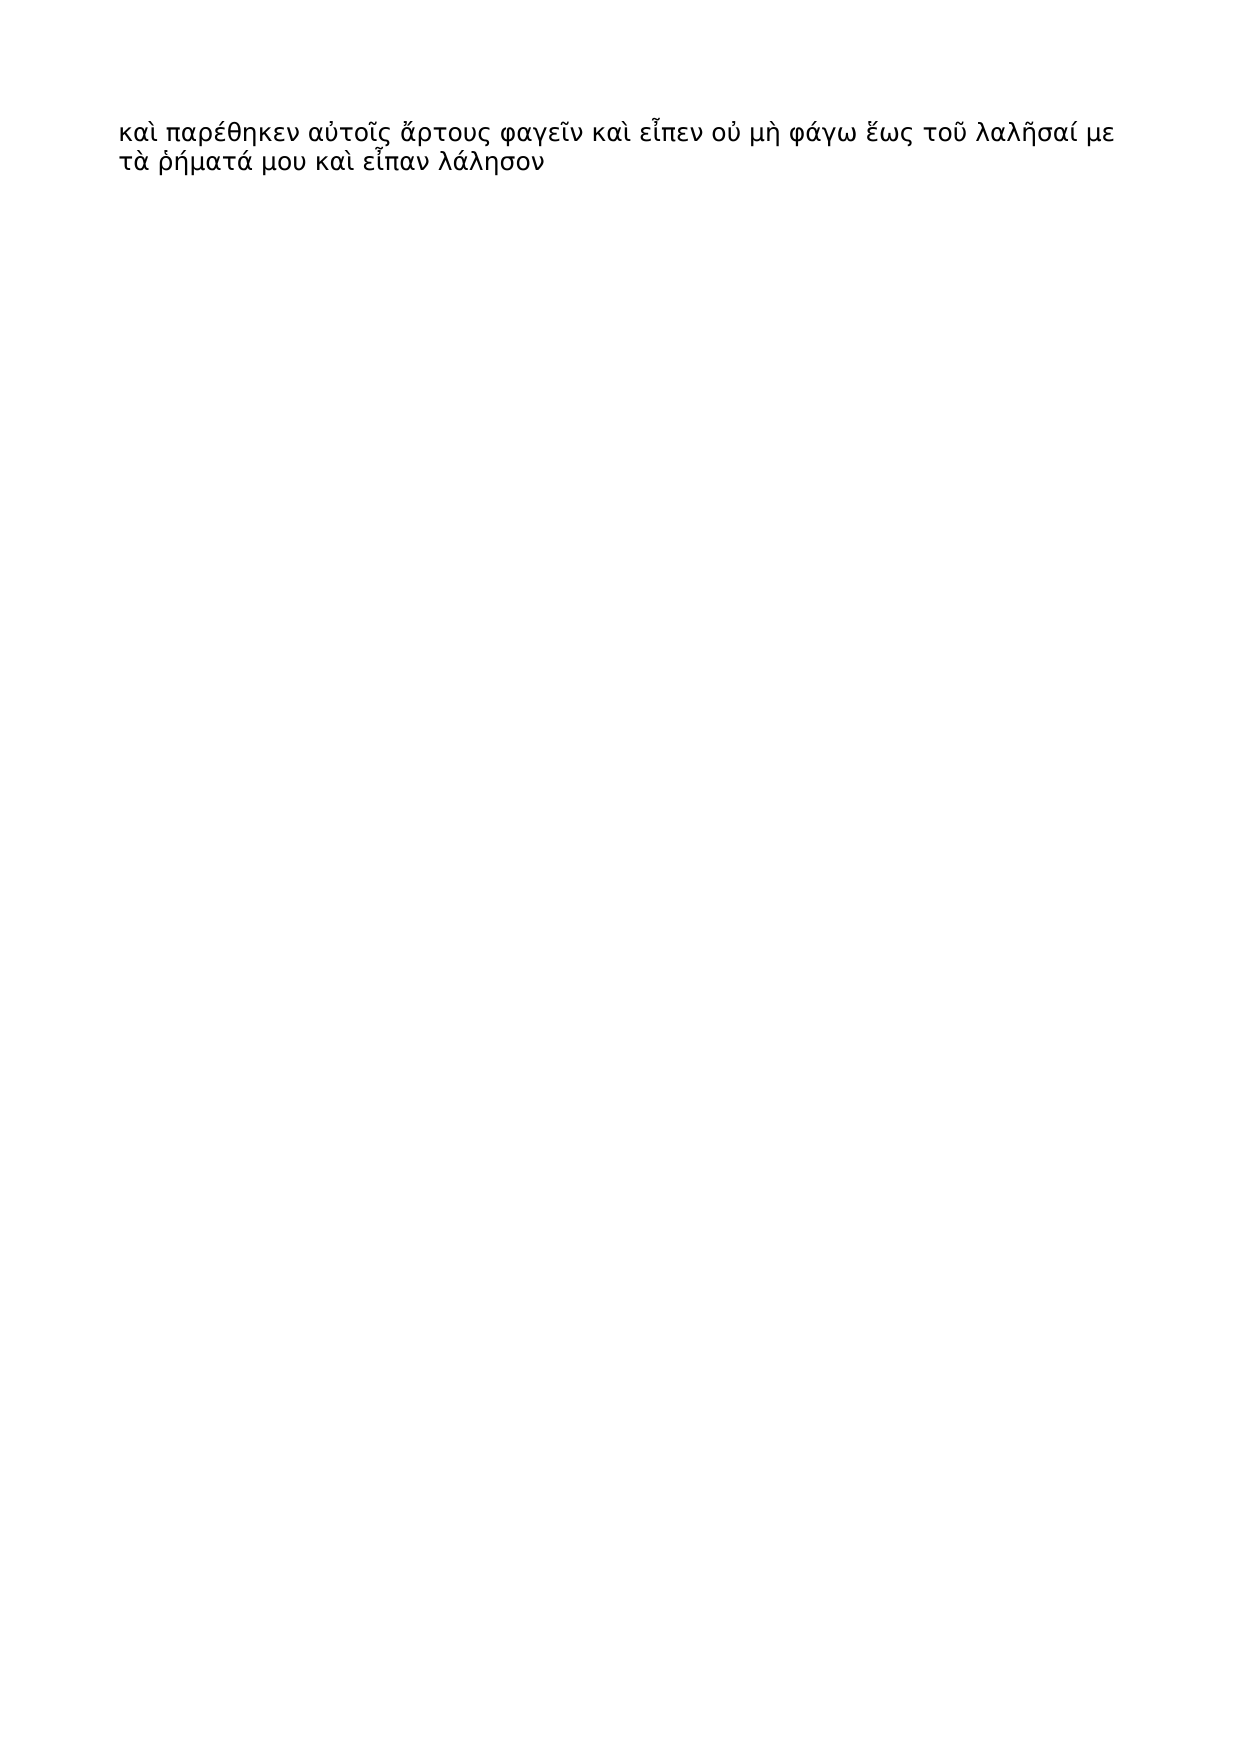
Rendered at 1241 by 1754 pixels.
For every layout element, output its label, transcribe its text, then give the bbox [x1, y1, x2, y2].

text καὶ παρέθηκεν αὐτοῖς ἄρτους φαγεῖν καὶ εἶπεν οὐ μὴ φάγω ἕως τοῦ λαλῆσαί με τὰ ῥήματά μου καὶ εἶπαν λάλησον [118, 118, 1122, 176]
